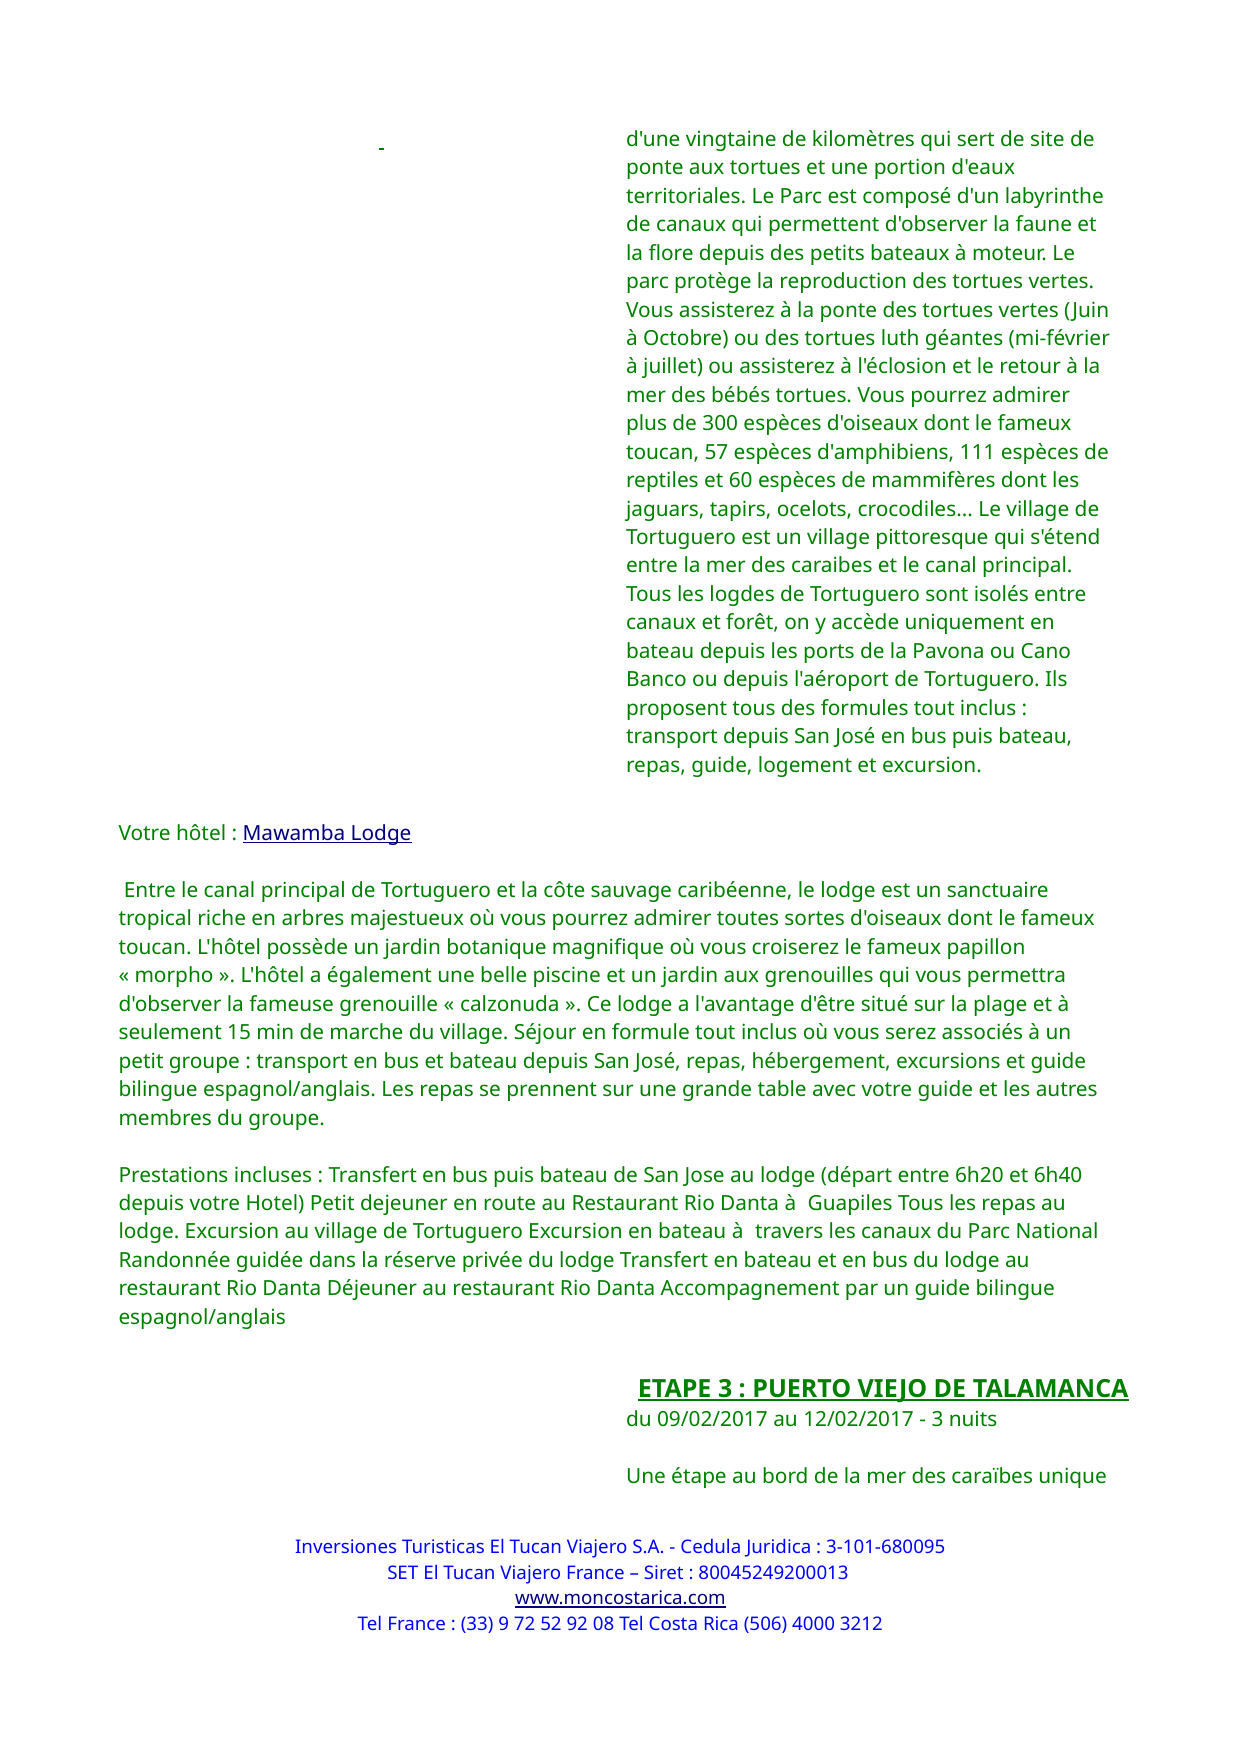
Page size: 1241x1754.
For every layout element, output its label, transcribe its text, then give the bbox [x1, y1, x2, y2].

table_header [118, 1365, 620, 1495]
table_header ETAPE 3 : PUERTO VIEJO DE TALAMANCA du 09/02/2017 au 12/02/2017 - 3 nuits Une étape au bord de la mer des caraïbes unique en biodiversité et mélange de culture (créole, rasta, surfeur, bohème) qui donne la possibilité de visiter le Parc National de Cahuita et le Refuge National de Vie Sauvage Manzanillo, d'explorer les récifs coralliens en plongée bouteille ou apnée, de profiter des plages de sable blond et d'une faune très abondante (paresseux, singes, coatis, morphos...). Le Parc National de Cahuita est un promontoire couvert de forêt tropicale avec à ses pieds des plages avec des eaux turquoises. Le refuge National de Vie Sylvestre MANZANILLO – GANDOCA est situé à l'extrême sud de la côte caraibe entre le Rio Cocles et le Rio Sixaola (qui marque la frontière du Panama). Il a été crée en 1985 pour protèger 5013 ha terrestres et 4436 ha maritimes. Il possède un grand nombre d'espèces de plantes et d'animaux qui vivent exclusivement dans des environnements aquatiques. Il offre des paysages de mangroves, de marais et de forêts tropicales humides. Il protège notamment le lamentin, espèce en voie d'extinction et les tortues Baula qui viennent pondre de février à mai. On y observe également des dauphins. Puerto Viejo est un charmant village côtier très animé qui possède plusieurs plages sauvages : Playa Cocles, Playa Chiquita et Playa Punta Uva, Playa Manzanillo. C'est également le point de départ pour des excursion dans les réserves indigènes Bribri des montagnes de Talamanca. [620, 1365, 1122, 1495]
table_header ETAPE 2 : PARC NATIONAL TORTUGUERO du 07/02/2017 au 09/02/2017 - 2 nuits Le Parc National de Tortuguero, situé le long de la côte caribéenne nord et d'une superficie de 19 000 hectares, comprend des marécages qui s'enfoncent dans les terres, une portion de côte d'une vingtaine de kilomètres qui sert de site de ponte aux tortues et une portion d'eaux territoriales. Le Parc est composé d'un labyrinthe de canaux qui permettent d'observer la faune et la flore depuis des petits bateaux à moteur. Le parc protège la reproduction des tortues vertes. Vous assisterez à la ponte des tortues vertes (Juin à Octobre) ou des tortues luth géantes (mi-février à juillet) ou assisterez à l'éclosion et le retour à la mer des bébés tortues. Vous pourrez admirer plus de 300 espèces d'oiseaux dont le fameux toucan, 57 espèces d'amphibiens, 111 espèces de reptiles et 60 espèces de mammifères dont les jaguars, tapirs, ocelots, crocodiles... Le village de Tortuguero est un village pittoresque qui s'étend entre la mer des caraibes et le canal principal. Tous les logdes de Tortuguero sont isolés entre canaux et forêt, on y accède uniquement en bateau depuis les ports de la Pavona ou Cano Banco ou depuis l'aéroport de Tortuguero. Ils proposent tous des formules tout inclus : transport depuis San José en bus puis bateau, repas, guide, logement et excursion. [620, 118, 1122, 784]
text Votre hôtel : Mawamba Lodge [118, 818, 1122, 846]
text Prestations incluses : Transfert en bus puis bateau de San Jose au lodge (départ entre 6h20 et 6h40 depuis votre Hotel) Petit dejeuner en route au Restaurant Rio Danta à Guapiles Tous les repas au lodge. Excursion au village de Tortuguero Excursion en bateau à travers les canaux du Parc National Randonnée guidée dans la réserve privée du lodge Transfert en bateau et en bus du lodge au restaurant Rio Danta Déjeuner au restaurant Rio Danta Accompagnement par un guide bilingue espagnol/anglais [118, 1160, 1122, 1330]
text Entre le canal principal de Tortuguero et la côte sauvage caribéenne, le lodge est un sanctuaire tropical riche en arbres majestueux où vous pourrez admirer toutes sortes d'oiseaux dont le fameux toucan. L'hôtel possède un jardin botanique magnifique où vous croiserez le fameux papillon « morpho ». L'hôtel a également une belle piscine et un jardin aux grenouilles qui vous permettra d'observer la fameuse grenouille « calzonuda ». Ce lodge a l'avantage d'être situé sur la plage et à seulement 15 min de marche du village. Séjour en formule tout inclus où vous serez associés à un petit groupe : transport en bus et bateau depuis San José, repas, hébergement, excursions et guide bilingue espagnol/anglais. Les repas se prennent sur une grande table avec votre guide et les autres membres du groupe. [118, 875, 1122, 1131]
table_header [118, 118, 620, 784]
